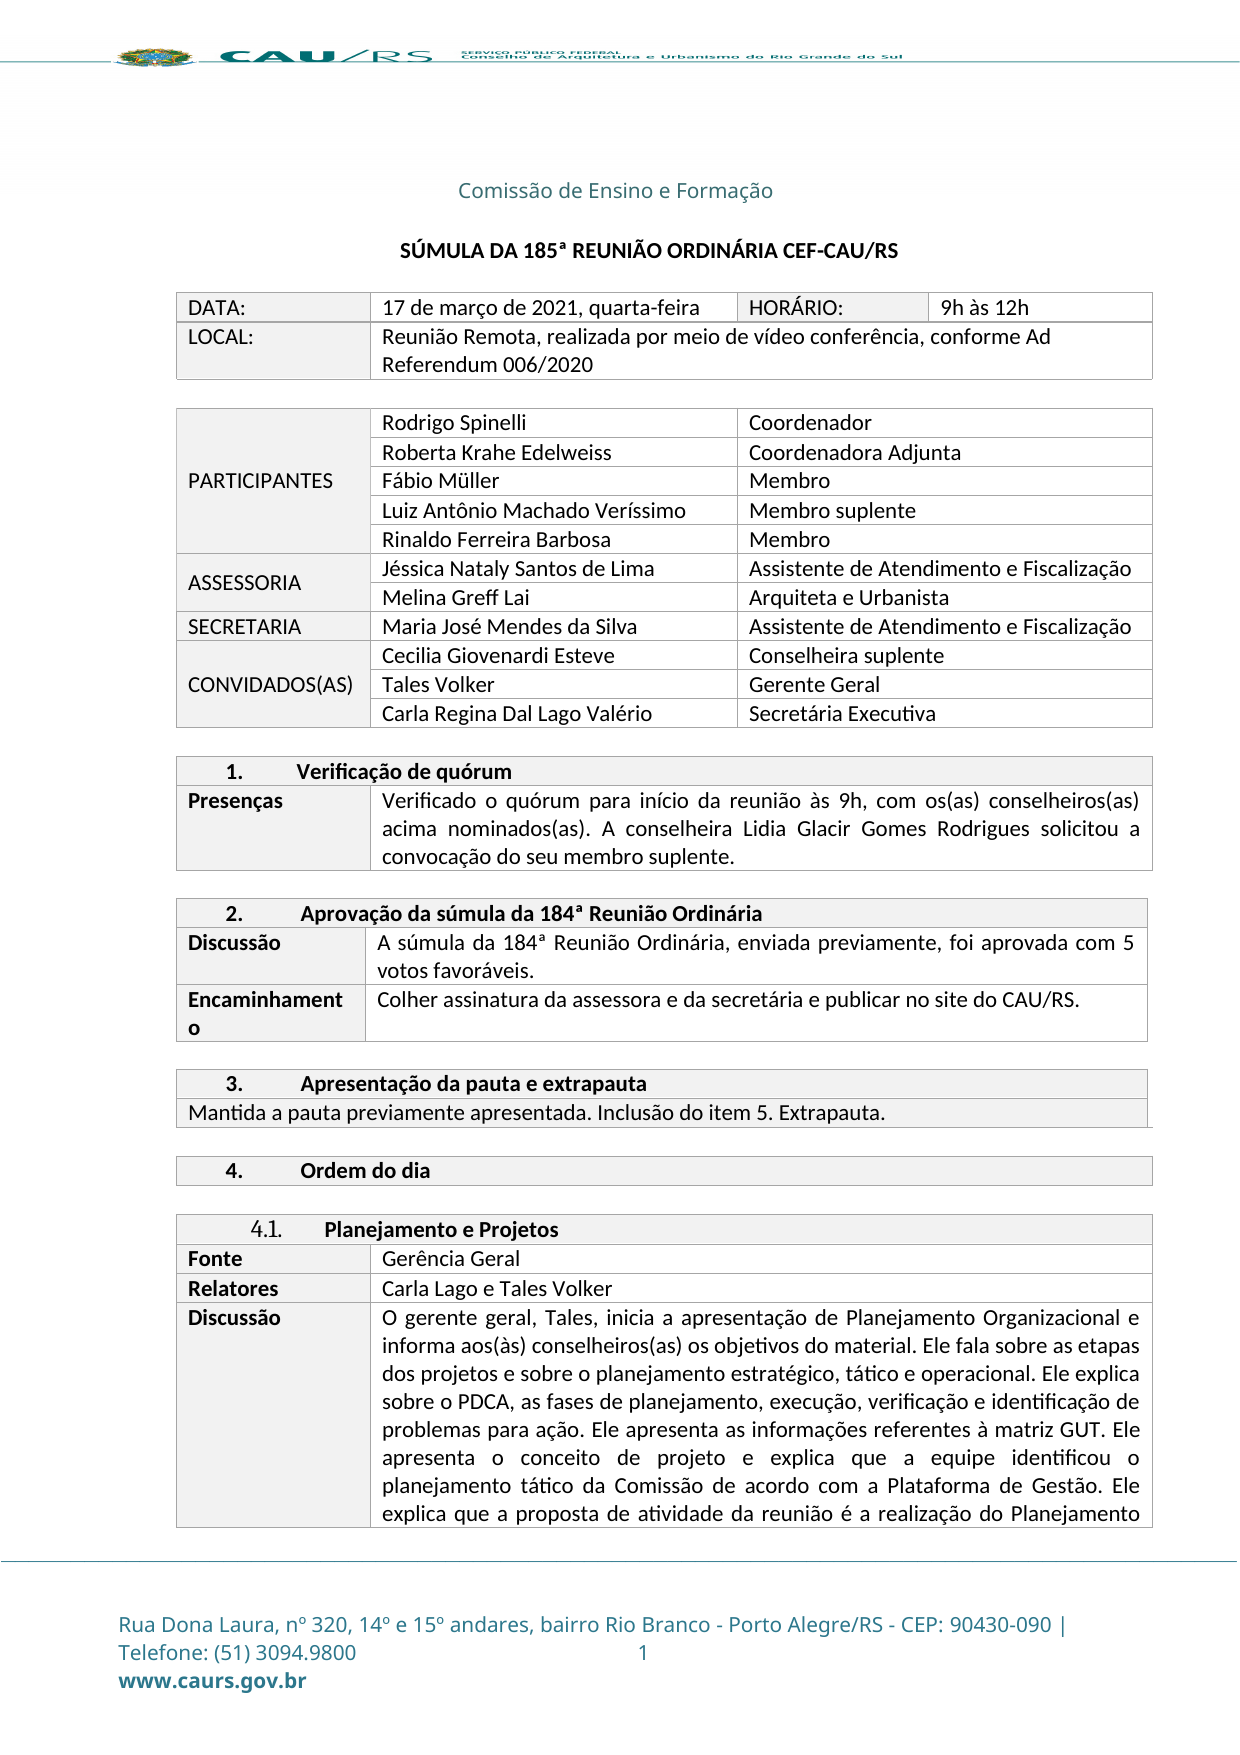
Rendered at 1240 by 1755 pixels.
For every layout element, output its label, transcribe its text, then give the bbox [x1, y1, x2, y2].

table_cell Fábio Müller [371, 467, 737, 495]
table_cell A súmula da 184ª Reunião Ordinária, enviada previamente, foi aprovada com 5 votos favoráveis. [366, 928, 1147, 984]
table_cell SECRETARIA [177, 612, 370, 640]
table_cell Carla Regina Dal Lago Valério [371, 699, 737, 727]
table_cell Jéssica Nataly Santos de Lima [371, 554, 737, 582]
table_cell Ordem do dia [177, 1157, 1152, 1185]
table_cell O gerente geral, Tales, inicia a apresentação de Planejamento Organizacional e informa aos(às) conselheiros(as) os objetivos do material. Ele fala sobre as etapas dos projetos e sobre o planejamento estratégico, tático e operacional. Ele explica sobre o PDCA, as fases de planejamento, execução, verificação e identificação de problemas para ação. Ele apresenta as informações referentes à matriz GUT. Ele apresenta o conceito de projeto e explica que a equipe identificou o planejamento tático da Comissão de acordo com a Plataforma de Gestão. Ele explica que a proposta de atividade da reunião é a realização do Planejamento [371, 1303, 1152, 1527]
table_cell PARTICIPANTES [177, 409, 370, 553]
table_cell Carla Lago e Tales Volker [371, 1274, 1152, 1302]
table_header 9h às 12h [929, 293, 1152, 321]
table_cell Membro [738, 525, 1152, 553]
table_header 17 de março de 2021, quarta-feira [371, 293, 737, 321]
table_cell CONVIDADOS(AS) [177, 641, 370, 727]
table_cell Secretária Executiva [738, 699, 1152, 727]
table_cell Discussão [177, 928, 365, 984]
table_cell [1148, 927, 1153, 984]
table_cell Membro [738, 467, 1152, 495]
table_cell [177, 380, 1152, 407]
table_cell Verificação de quórum [177, 757, 1152, 785]
table_cell Aprovação da súmula da 184ª Reunião Ordinária [177, 899, 1147, 927]
table_cell Melina Greff Lai [371, 583, 737, 611]
table_cell [1148, 984, 1153, 1041]
table_cell [177, 871, 1148, 898]
table_cell ASSESSORIA [177, 554, 370, 611]
table_cell [177, 1128, 1153, 1156]
table_cell Cecilia Giovenardi Esteve [371, 641, 737, 669]
table_cell Reunião Remota, realizada por meio de vídeo conferência, conforme Ad Referendum 006/2020 [371, 323, 1152, 378]
table_cell Fonte [177, 1245, 370, 1273]
table_cell Discussão [177, 1303, 370, 1527]
text SÚMULA DA 185ª REUNIÃO ORDINÁRIA CEF-CAU/RS [177, 236, 1121, 264]
table_cell [177, 1186, 1153, 1214]
table_cell Rinaldo Ferreira Barbosa [371, 525, 737, 553]
table_cell Coordenadora Adjunta [738, 438, 1152, 466]
table_cell Assistente de Atendimento e Fiscalização [738, 554, 1152, 582]
table_cell [1148, 1098, 1153, 1127]
table_cell Membro suplente [738, 496, 1152, 524]
table_header HORÁRIO: [738, 293, 928, 321]
table_cell Maria José Mendes da Silva [371, 612, 737, 640]
table_cell [177, 728, 1153, 756]
table_cell Rodrigo Spinelli [371, 409, 737, 437]
table_cell Colher assinatura da assessora e da secretária e publicar no site do CAU/RS. [366, 985, 1147, 1041]
table_cell Relatores [177, 1274, 370, 1302]
table_cell Gerência Geral [371, 1245, 1152, 1273]
table_cell Apresentação da pauta e extrapauta [177, 1070, 1147, 1097]
table_cell Assistente de Atendimento e Fiscalização [738, 612, 1152, 640]
table_cell Encaminhamento [177, 985, 365, 1041]
table_cell Arquiteta e Urbanista [738, 583, 1152, 611]
table_cell Presenças [177, 786, 370, 870]
table_cell [1148, 871, 1153, 898]
table_cell [1148, 898, 1153, 927]
table_cell Tales Volker [371, 670, 737, 698]
table_cell Roberta Krahe Edelweiss [371, 438, 737, 466]
table_cell Coordenador [738, 409, 1152, 437]
table_cell LOCAL: [177, 323, 370, 378]
table_cell [1148, 1069, 1153, 1097]
table_cell Conselheira suplente [738, 641, 1152, 669]
table_header DATA: [177, 293, 370, 321]
table_cell Luiz Antônio Machado Veríssimo [371, 496, 737, 524]
table_cell Planejamento e Projetos [177, 1215, 1152, 1243]
table_cell [177, 1042, 1148, 1068]
table_cell [1148, 1041, 1153, 1068]
table_cell Mantida a pauta previamente apresentada. Inclusão do item 5. Extrapauta. [177, 1099, 1147, 1127]
table_cell Verificado o quórum para início da reunião às 9h, com os(as) conselheiros(as) acima nominados(as). A conselheira Lidia Glacir Gomes Rodrigues solicitou a convocação do seu membro suplente. [371, 786, 1152, 870]
table_cell Gerente Geral [738, 670, 1152, 698]
